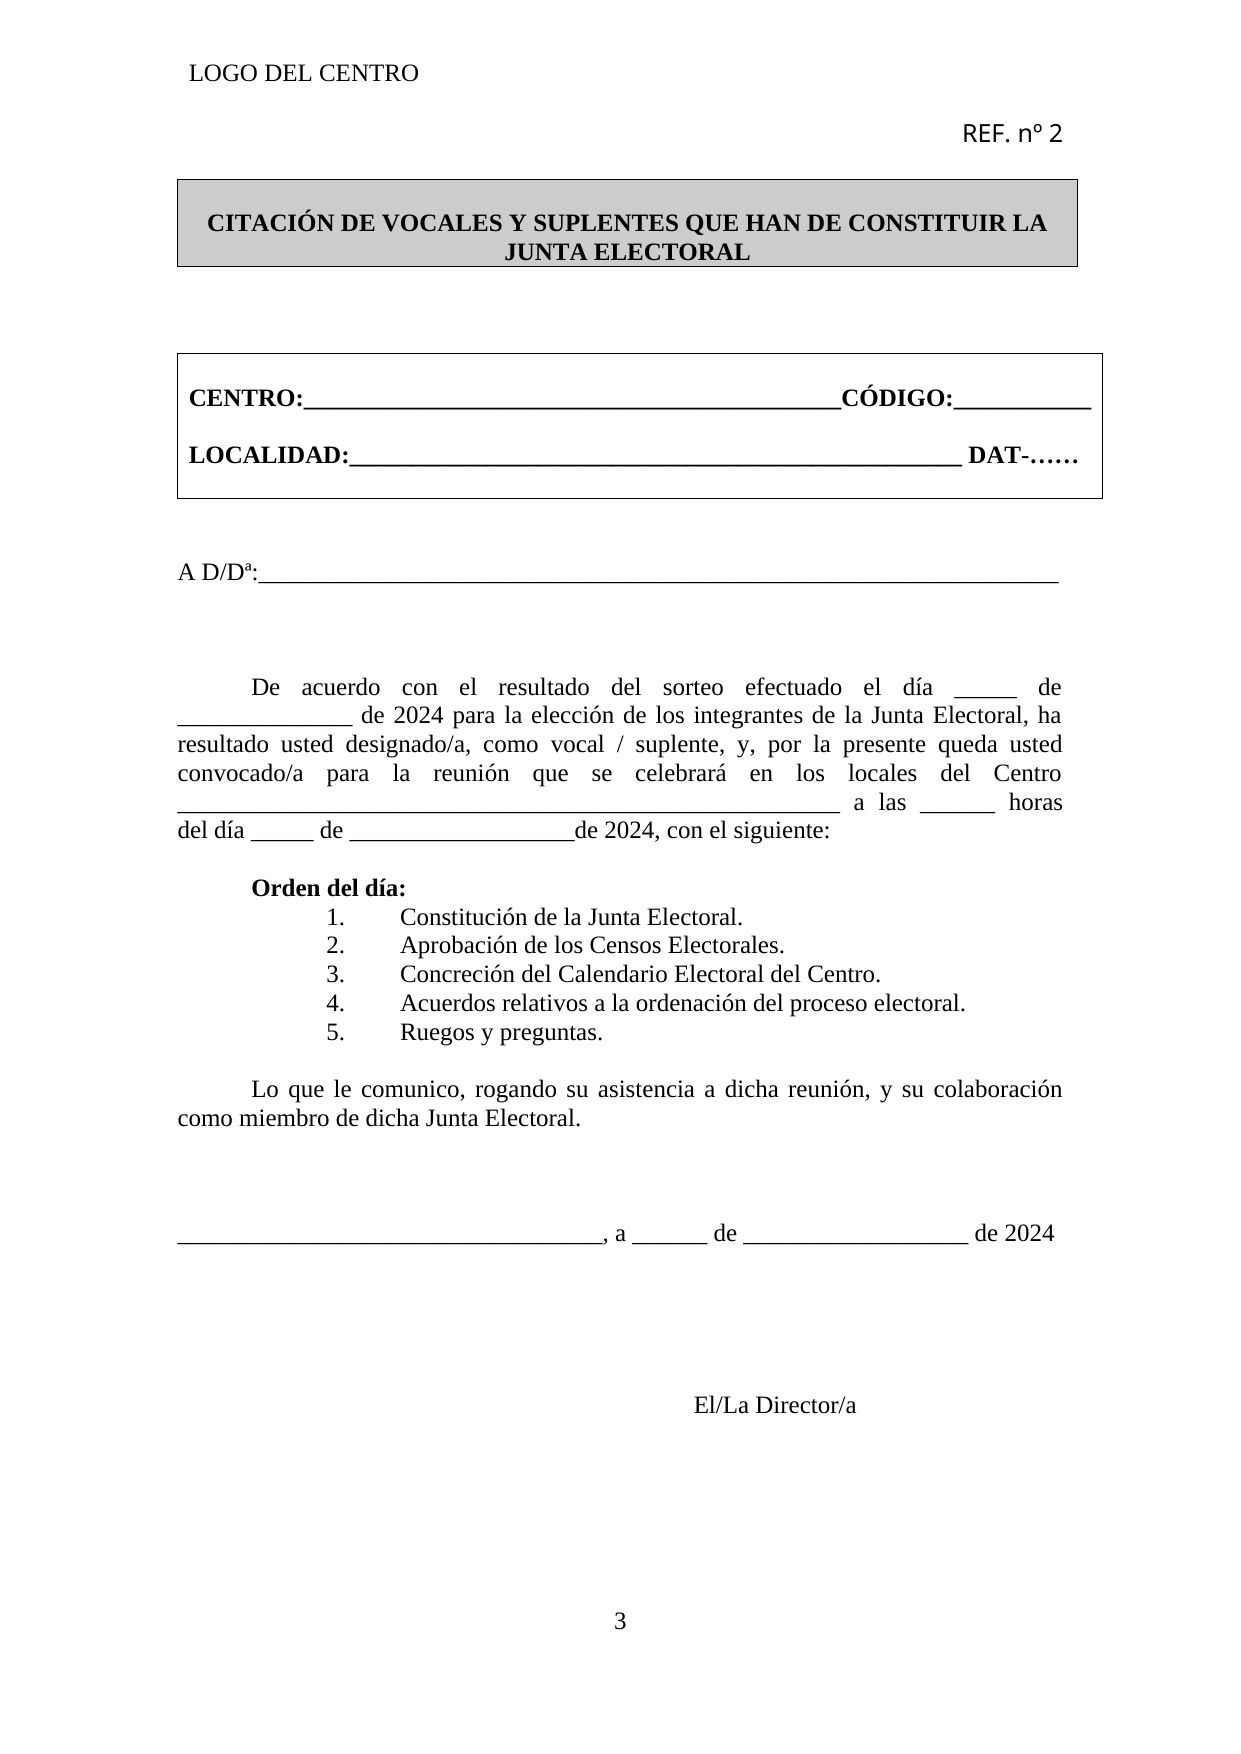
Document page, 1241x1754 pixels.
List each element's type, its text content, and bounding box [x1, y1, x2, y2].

list Constitución de la Junta Electoral. [326, 902, 1063, 930]
text Lo que le comunico, rogando su asistencia a dicha reunión, y su colaboración como miembro de dicha Junta Electoral. [177, 1074, 1063, 1132]
list Concreción del Calendario Electoral del Centro. [326, 959, 1063, 988]
list Aprobación de los Censos Electorales. [326, 930, 1063, 959]
list Ruegos y preguntas. [326, 1017, 1063, 1045]
text El/La Director/a [177, 1390, 1063, 1419]
text A D/Dª:________________________________________________________________ [177, 557, 1063, 585]
text Orden del día: [251, 873, 1063, 902]
list Acuerdos relativos a la ordenación del proceso electoral. [326, 988, 1063, 1017]
table_header CITACIÓN DE VOCALES Y SUPLENTES QUE HAN DE CONSTITUIR LA JUNTA ELECTORAL [178, 180, 1077, 266]
text De acuerdo con el resultado del sorteo efectuado el día _____ de ______________ de 2024 para la elección de los integrantes de la Junta Electoral, ha resultado usted designado/a, como vocal / suplente, y, por la presente queda usted convocado/a para la reunión que se celebrará en los locales del Centro _____________________________________________________ a las ______ horas del día _____ de __________________de 2024, con el siguiente: [177, 672, 1063, 844]
text __________________________________, a ______ de __________________ de 2024 [177, 1218, 1063, 1247]
text REF. nº 2 [177, 116, 1063, 150]
table_header CENTRO:___________________________________________CÓDIGO:___________ LOCALIDAD:_________________________________________________ DAT-…… [178, 354, 1102, 498]
